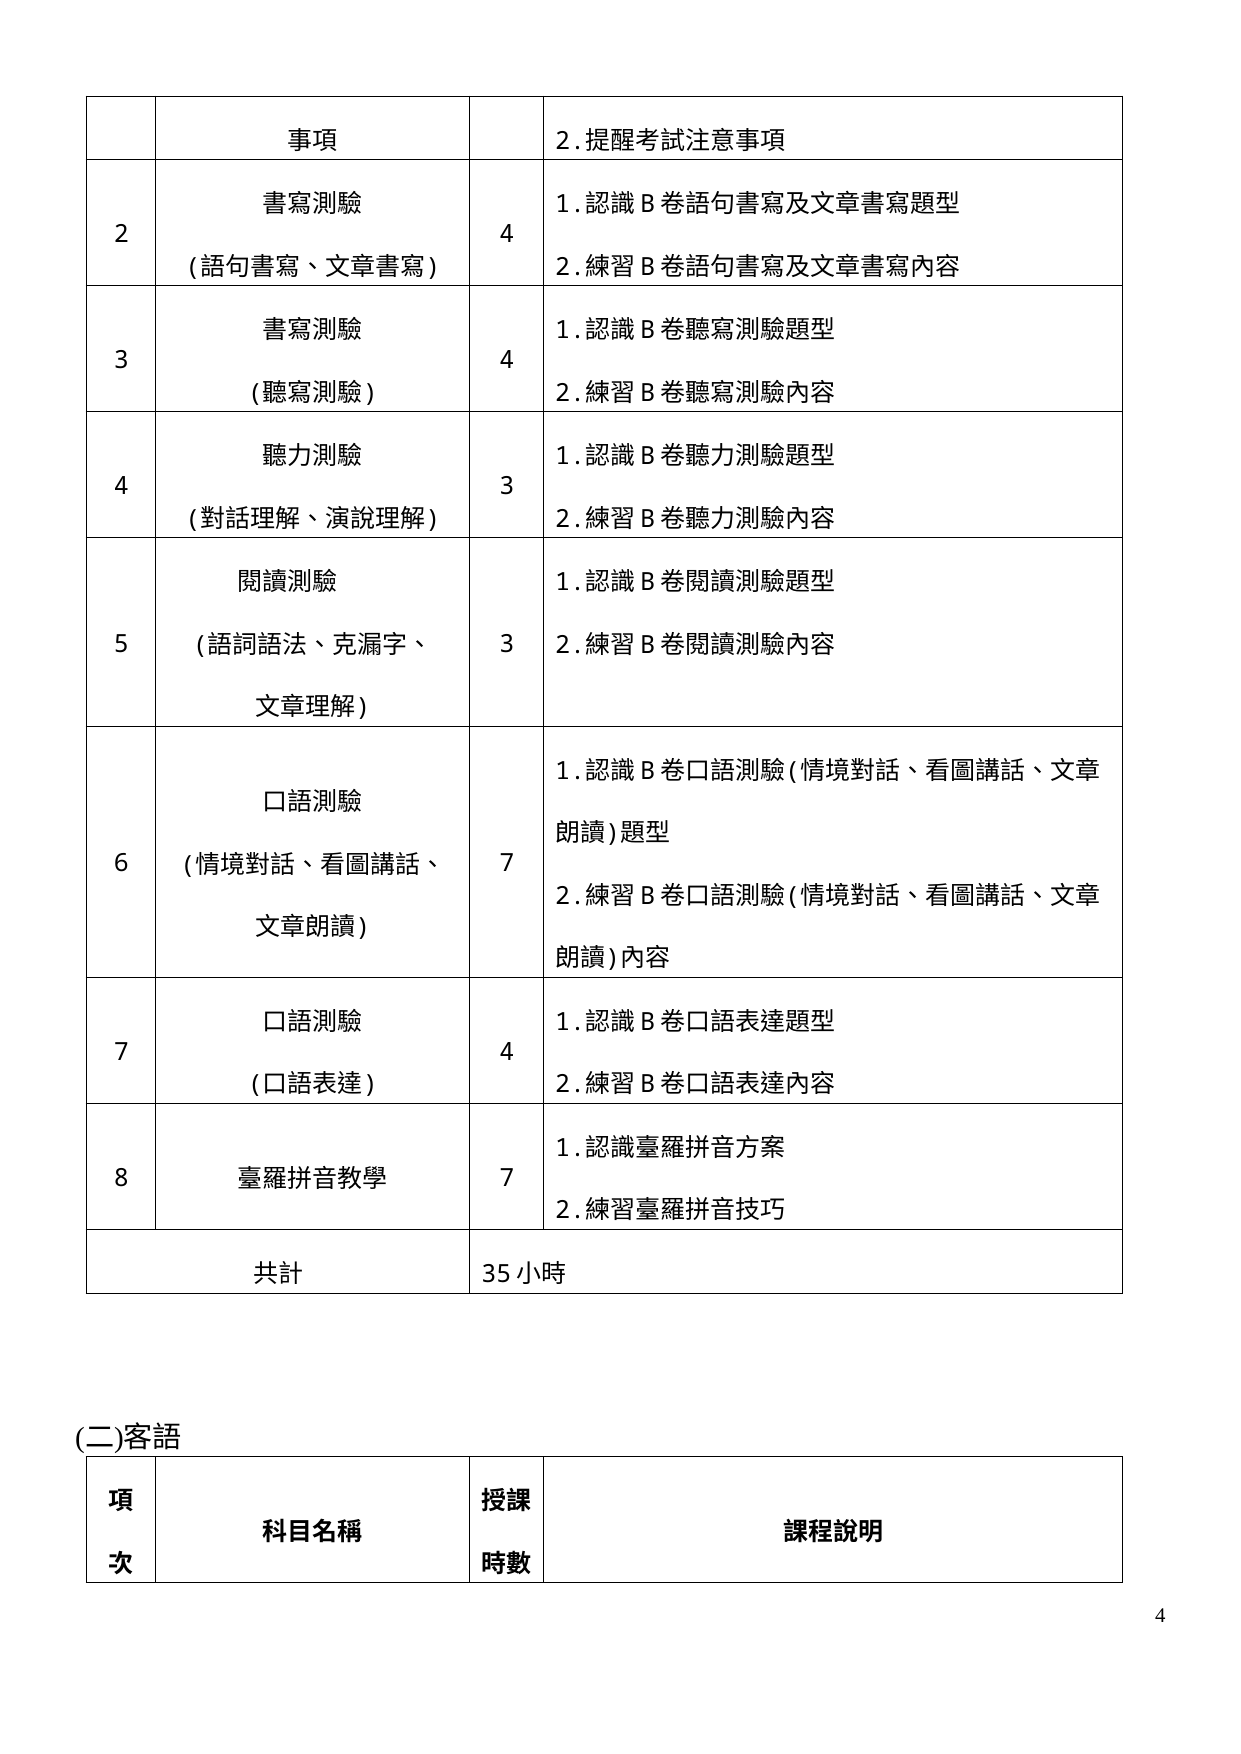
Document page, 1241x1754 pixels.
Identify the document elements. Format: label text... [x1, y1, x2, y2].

table_cell 2.提醒考試注意事項 [544, 97, 1122, 159]
table_cell 3 [470, 412, 543, 537]
table_cell 1.認識B卷聽力測驗題型 2.練習B卷聽力測驗內容 [544, 412, 1122, 537]
table_cell 8 [87, 1104, 155, 1229]
table_cell 3 [470, 538, 543, 726]
table_header 科目名稱 [156, 1457, 469, 1582]
table_cell 1.認識臺羅拼音方案 2.練習臺羅拼音技巧 [544, 1104, 1122, 1229]
table_cell 口語測驗 (情境對話、看圖講話、 文章朗讀) [156, 727, 469, 977]
table_cell 1.認識B卷閱讀測驗題型 2.練習B卷閱讀測驗內容 [544, 538, 1122, 726]
table_cell 5 [87, 538, 155, 726]
table_cell 聽力測驗 (對話理解、演說理解) [156, 412, 469, 537]
table_cell 4 [470, 286, 543, 411]
table_cell 閱讀測驗 (語詞語法、克漏字、 文章理解) [156, 538, 469, 726]
table_cell 1.認識B卷口語表達題型 2.練習B卷口語表達內容 [544, 978, 1122, 1103]
table_cell 事項 [156, 97, 469, 159]
table_cell 書寫測驗 (語句書寫、文章書寫) [156, 160, 469, 285]
table_header 授課時數 [470, 1457, 543, 1582]
table_cell 4 [470, 160, 543, 285]
table_cell 7 [470, 727, 543, 977]
table_header 課程說明 [544, 1457, 1122, 1582]
table_cell 臺羅拼音教學 [156, 1104, 469, 1229]
table_cell 4 [87, 412, 155, 537]
table_cell 4 [470, 978, 543, 1103]
table_header 項次 [87, 1457, 155, 1582]
table_cell [87, 97, 155, 159]
table_cell 7 [470, 1104, 543, 1229]
table_cell 2 [87, 160, 155, 285]
table_cell [470, 97, 543, 159]
table_cell 6 [87, 727, 155, 977]
table_cell 1.認識B卷口語測驗(情境對話、看圖講話、文章朗讀)題型 2.練習B卷口語測驗(情境對話、看圖講話、文章朗讀)內容 [544, 727, 1122, 977]
table_cell 書寫測驗 (聽寫測驗) [156, 286, 469, 411]
table_cell 7 [87, 978, 155, 1103]
table_cell 口語測驗 (口語表達) [156, 978, 469, 1103]
table_cell 共計 [87, 1230, 469, 1292]
table_cell 3 [87, 286, 155, 411]
table_cell 1.認識B卷語句書寫及文章書寫題型 2.練習B卷語句書寫及文章書寫內容 [544, 160, 1122, 285]
text (二)客語 [75, 1393, 1165, 1456]
table_cell 1.認識B卷聽寫測驗題型 2.練習B卷聽寫測驗內容 [544, 286, 1122, 411]
table_cell 35小時 [470, 1230, 1122, 1292]
